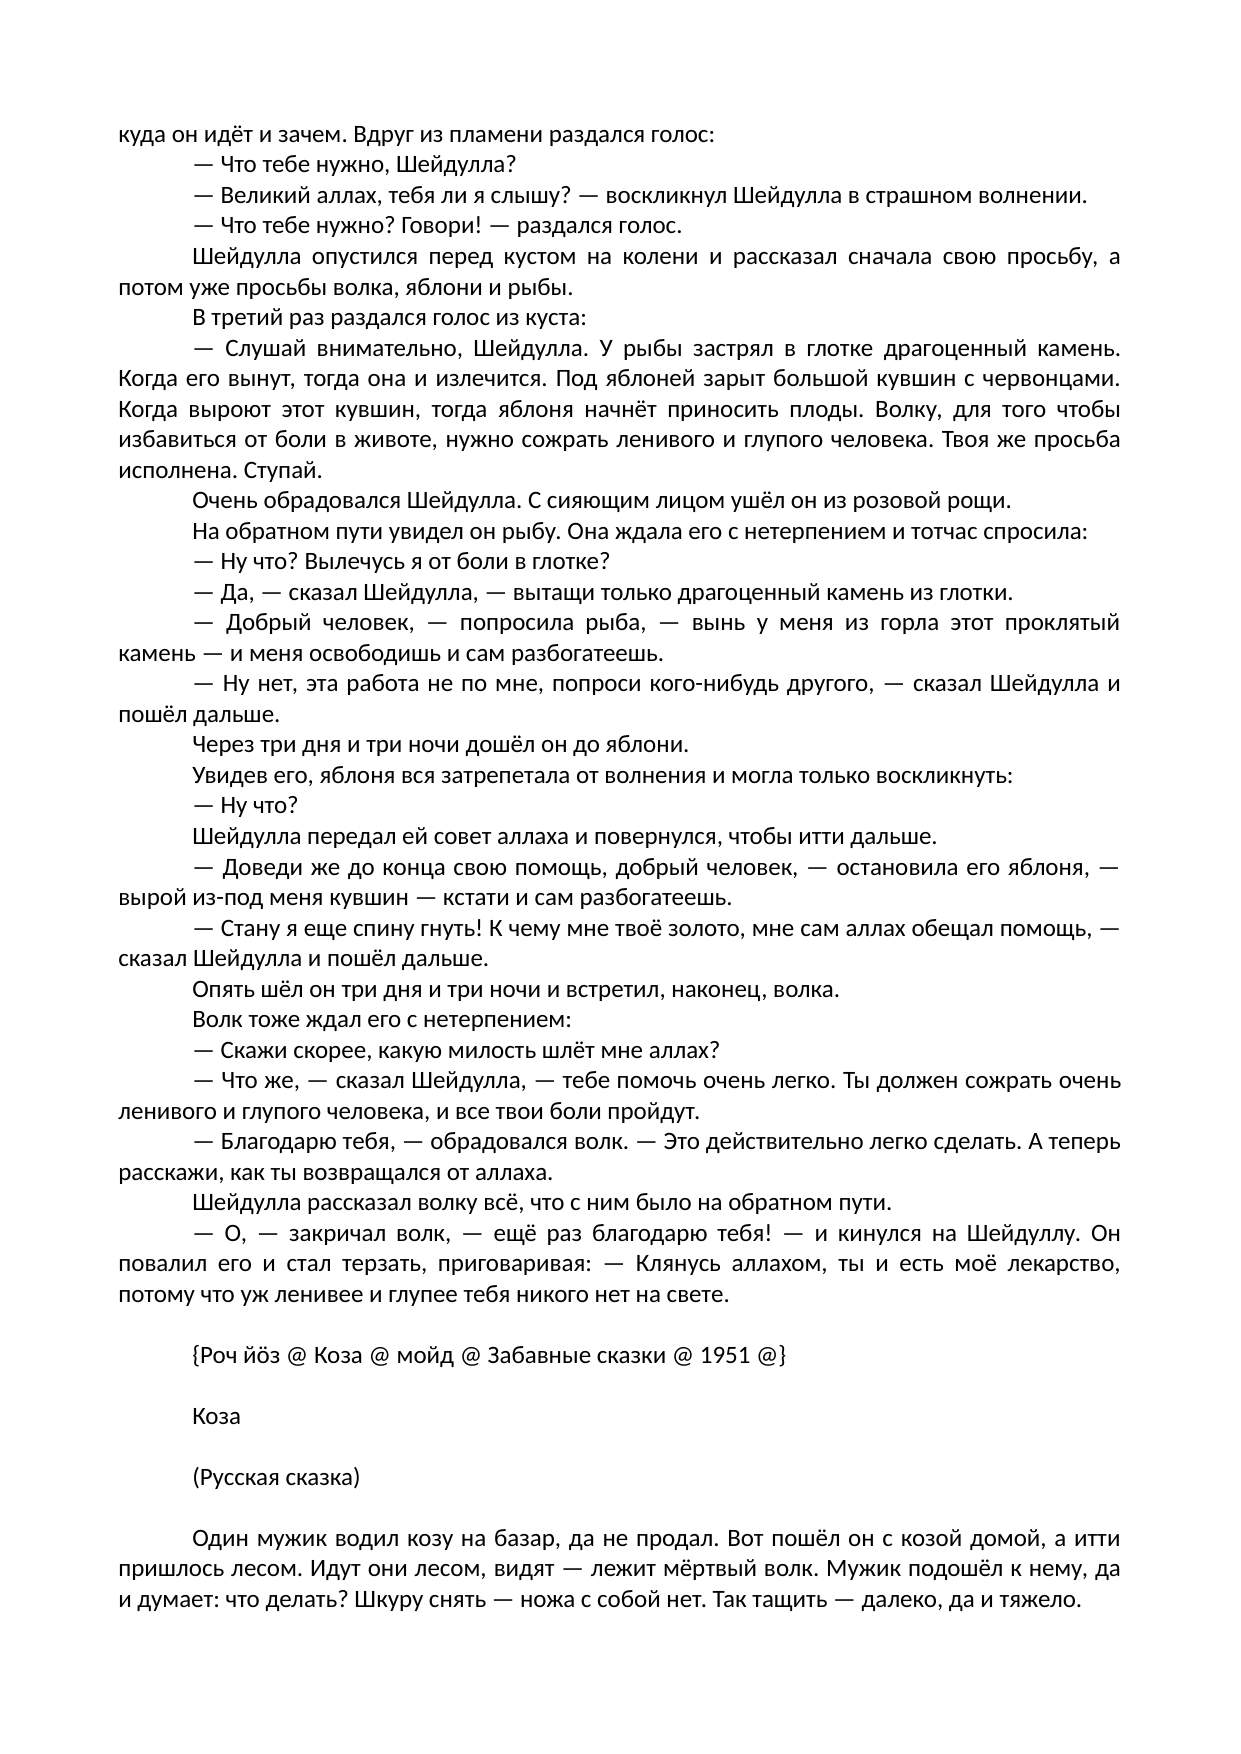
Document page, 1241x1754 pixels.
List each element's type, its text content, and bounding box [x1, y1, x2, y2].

text — Благодарю тебя, — обрадовался волк. — Это действительно легко сделать. А теперь расскажи, как ты возвращался от аллаха. [118, 1125, 1122, 1186]
text Увидев его, яблоня вся затрепетала от волнения и могла только воскликнуть: [118, 759, 1122, 789]
text Шейдулла опустился перед кустом на колени и рассказал сначала свою просьбу, а потом уже просьбы волка, яблони и рыбы. [118, 240, 1122, 301]
text — Добрый человек, — попросила рыба, — вынь у меня из горла этот проклятый камень — и меня освободишь и сам разбогатеешь. [118, 606, 1122, 667]
text — Что тебе нужно, Шейдулла? [118, 149, 1122, 179]
text — Великий аллах, тебя ли я слышу? — воскликнул Шейдулла в страшном волнении. [118, 179, 1122, 210]
text Опять шёл он три дня и три ночи и встретил, наконец, волка. [118, 973, 1122, 1003]
text Через три дня и три ночи дошёл он до яблони. [118, 728, 1122, 759]
text Шейдулла передал ей совет аллаха и повернулся, чтобы итти дальше. [118, 820, 1122, 851]
text (Русская сказка) [118, 1461, 1122, 1492]
text — Да, — сказал Шейдулла, — вытащи только драгоценный камень из глотки. [118, 576, 1122, 606]
text — Доведи же до конца свою помощь, добрый человек, — остановила его яблоня, — вырой из-под меня кувшин — кстати и сам разбогатеешь. [118, 851, 1122, 912]
text Очень обрадовался Шейдулла. С сияющим лицом ушёл он из розовой рощи. [118, 484, 1122, 515]
text — Ну нет, эта работа не по мне, попроси кого-нибудь другого, — сказал Шейдулла и пошёл дальше. [118, 667, 1122, 728]
text — Слушай внимательно, Шейдулла. У рыбы застрял в глотке драгоценный камень. Когда его вынут, тогда она и излечится. Под яблоней зарыт большой кувшин с червонцами. Когда выроют этот кувшин, тогда яблоня начнёт приносить плоды. Волку, для того чтобы избавиться от боли в животе, нужно сожрать ленивого и глупого человека. Твоя же просьба исполнена. Ступай. [118, 332, 1122, 484]
text Коза [118, 1400, 1122, 1431]
text Шейдулла рассказал волку всё, что с ним было на обратном пути. [118, 1186, 1122, 1217]
text — Скажи скорее, какую милость шлёт мне аллах? [118, 1034, 1122, 1064]
text На обратном пути увидел он рыбу. Она ждала его с нетерпением и тотчас спросила: [118, 515, 1122, 545]
text Волк тоже ждал его с нетерпением: [118, 1003, 1122, 1034]
text — Что тебе нужно? Говори! — раздался голос. [118, 210, 1122, 240]
text куда он идёт и зачем. Вдруг из пламени раздался голос: [118, 118, 1122, 149]
text — Ну что? Вылечусь я от боли в глотке? [118, 545, 1122, 576]
text — О, — закричал волк, — ещё раз благодарю тебя! — и кинулся на Шейдуллу. Он повалил его и стал терзать, приговаривая: — Клянусь аллахом, ты и есть моё лекарство, потому что уж ленивее и глупее тебя никого нет на свете. [118, 1217, 1122, 1308]
text — Ну что? [118, 789, 1122, 820]
text Один мужик водил козу на базар, да не продал. Вот пошёл он с козой домой, а итти пришлось лесом. Идут они лесом, видят — лежит мёртвый волк. Мужик подошёл к нему, да и думает: что делать? Шкуру снять — ножа с собой нет. Так тащить — далеко, да и тяжело. [118, 1522, 1122, 1614]
text В третий раз раздался голос из куста: [118, 301, 1122, 332]
text — Что же, — сказал Шейдулла, — тебе помочь очень легко. Ты должен сожрать очень ленивого и глупого человека, и все твои боли пройдут. [118, 1064, 1122, 1125]
text {Роч йӧз @ Коза @ мойд @ Забавные сказки @ 1951 @} [118, 1339, 1122, 1369]
text — Стану я еще спину гнуть! К чему мне твоё золото, мне сам аллах обещал помощь, — сказал Шейдулла и пошёл дальше. [118, 912, 1122, 973]
